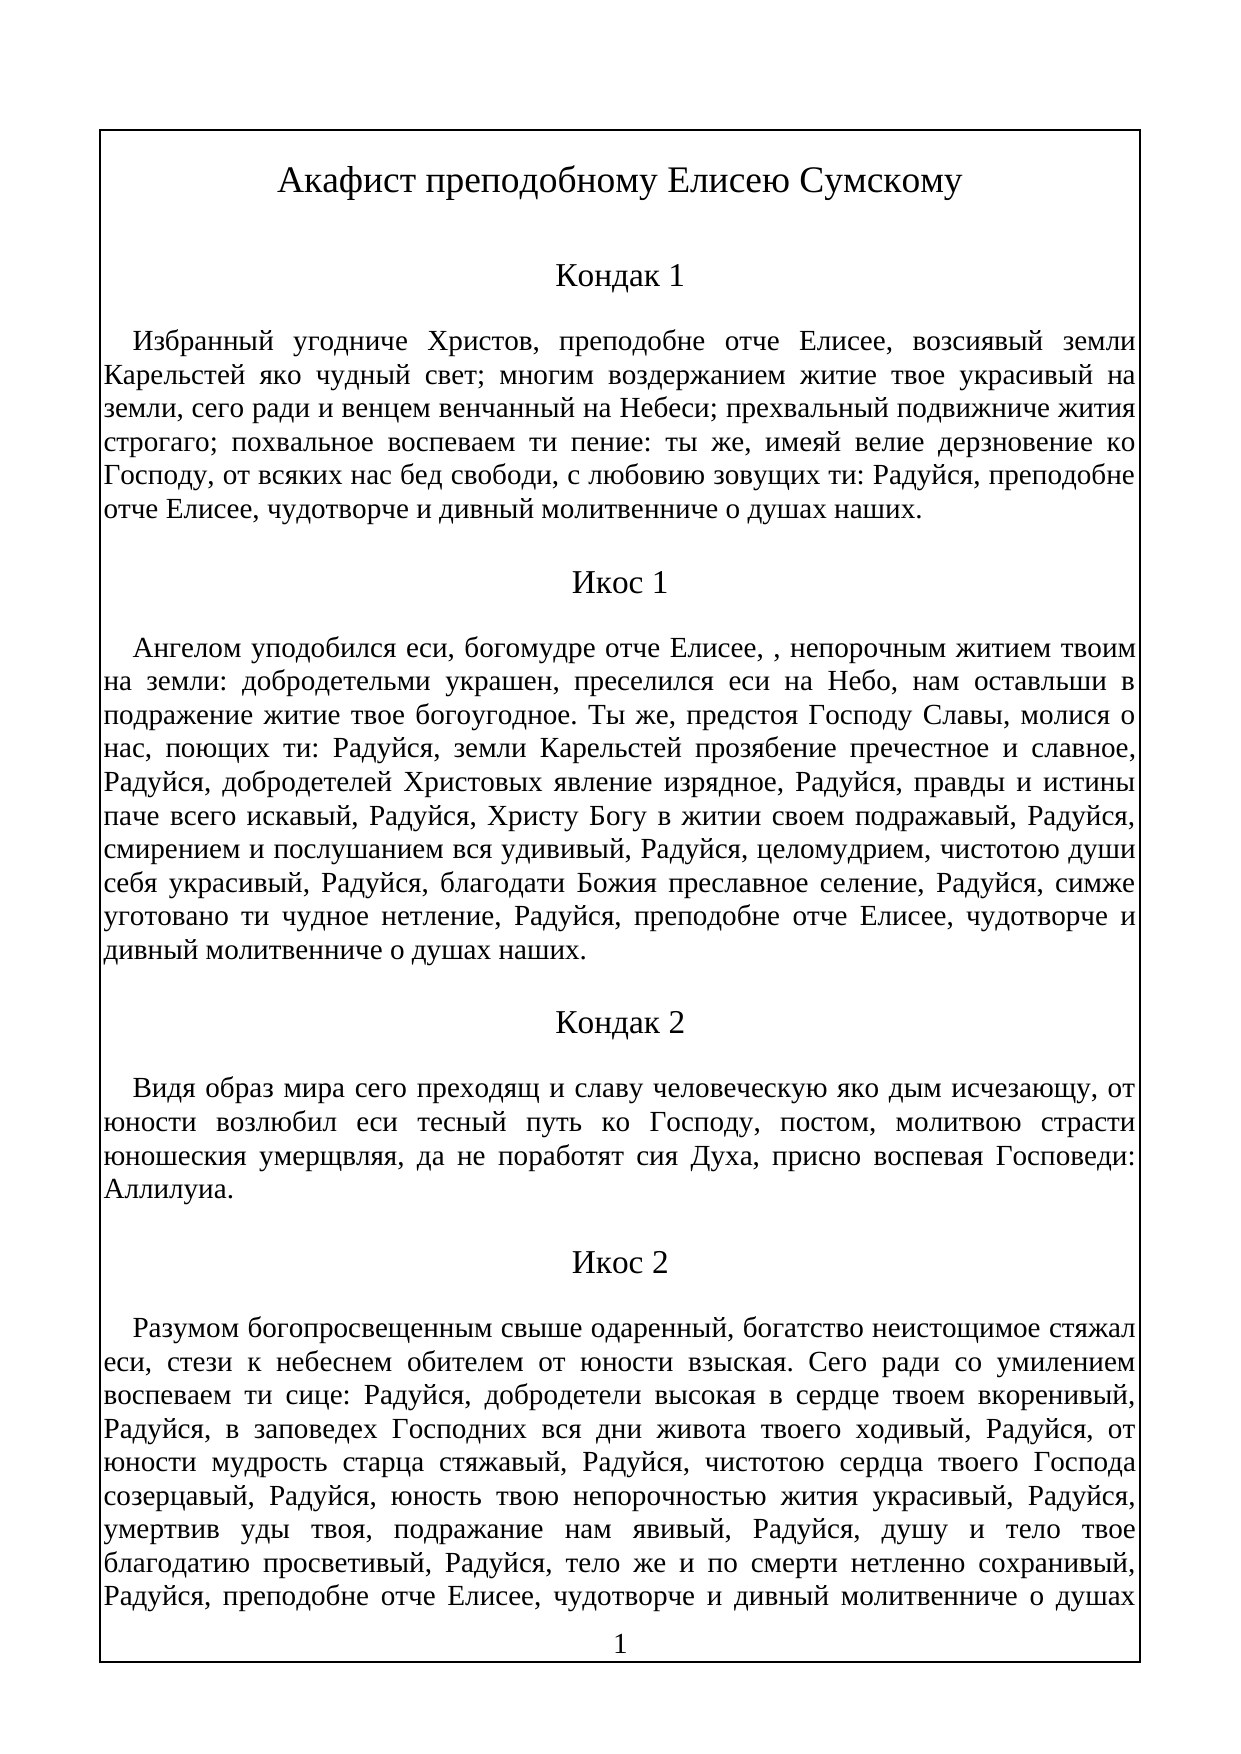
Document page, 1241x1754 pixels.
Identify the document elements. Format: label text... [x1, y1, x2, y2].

subtitle Кондак 2 [103, 1003, 1137, 1041]
subtitle Кондак 1 [103, 256, 1137, 294]
subtitle Икос 1 [103, 562, 1137, 600]
text Избранный угодниче Христов, преподобне отче Елисее, возсиявый земли Карельстей яко чудный свет; многим воздержанием житие твое украсивый на земли, сего ради и венцем венчанный на Небеси; прехвальный подвижниче жития строгаго; похвальное воспеваем ти пение: ты же, имеяй велие дерзновение ко Господу, от всяких нас бед свободи, с любовию зовущих ти: Радуйся, преподобне отче Елисее, чудотворче и дивный молитвенниче о душах наших. [103, 323, 1137, 524]
text Видя образ мира сего преходящ и славу человеческую яко дым исчезающу, от юности возлюбил еси тесный путь ко Господу, постом, молитвою страсти юношеския умерщвляя, да не поработят сия Духа, присно воспевая Госповеди: Аллилуиа. [103, 1071, 1137, 1205]
text Разумом богопросвещенным свыше одаренный, богатство неистощимое стяжал еси, стези к небеснем обителем от юности взыская. Сего ради со умилением воспеваем ти сице: Радуйся, добродетели высокая в сердце твоем вкоренивый, Радуйся, в заповедех Господних вся дни живота твоего ходивый, Радуйся, от юности мудрость старца стяжавый, Радуйся, чистотою сердца твоего Господа созерцавый, Радуйся, юность твою непорочностью жития украсивый, Радуйся, умертвив уды твоя, подражание нам явивый, Радуйся, душу и тело твое благодатию просветивый, Радуйся, тело же и по смерти нетленно сохранивый, Радуйся, преподобне отче Елисее, чудотворче и дивный молитвенниче о душах [103, 1310, 1137, 1612]
subtitle Икос 2 [103, 1242, 1137, 1281]
subtitle Акафист преподобному Елисею Сумскому [103, 158, 1137, 201]
text Ангелом уподобился еси, богомудре отче Елисее, , непорочным житием твоим на земли: добродетельми украшен, преселился еси на Небо, нам оставльши в подражение житие твое богоугодное. Ты же, предстоя Господу Славы, молися о нас, поющих ти: Радуйся, земли Карельстей прозябение пречестное и славное, Радуйся, добродетелей Христовых явление изрядное, Радуйся, правды и истины паче всего искавый, Радуйся, Христу Богу в житии своем подражавый, Радуйся, смирением и послушанием вся удививый, Радуйся, целомудрием, чистотою души себя украсивый, Радуйся, благодати Божия преславное селение, Радуйся, симже уготовано ти чудное нетление, Радуйся, преподобне отче Елисее, чудотворче и дивный молитвенниче о душах наших. [103, 630, 1137, 965]
